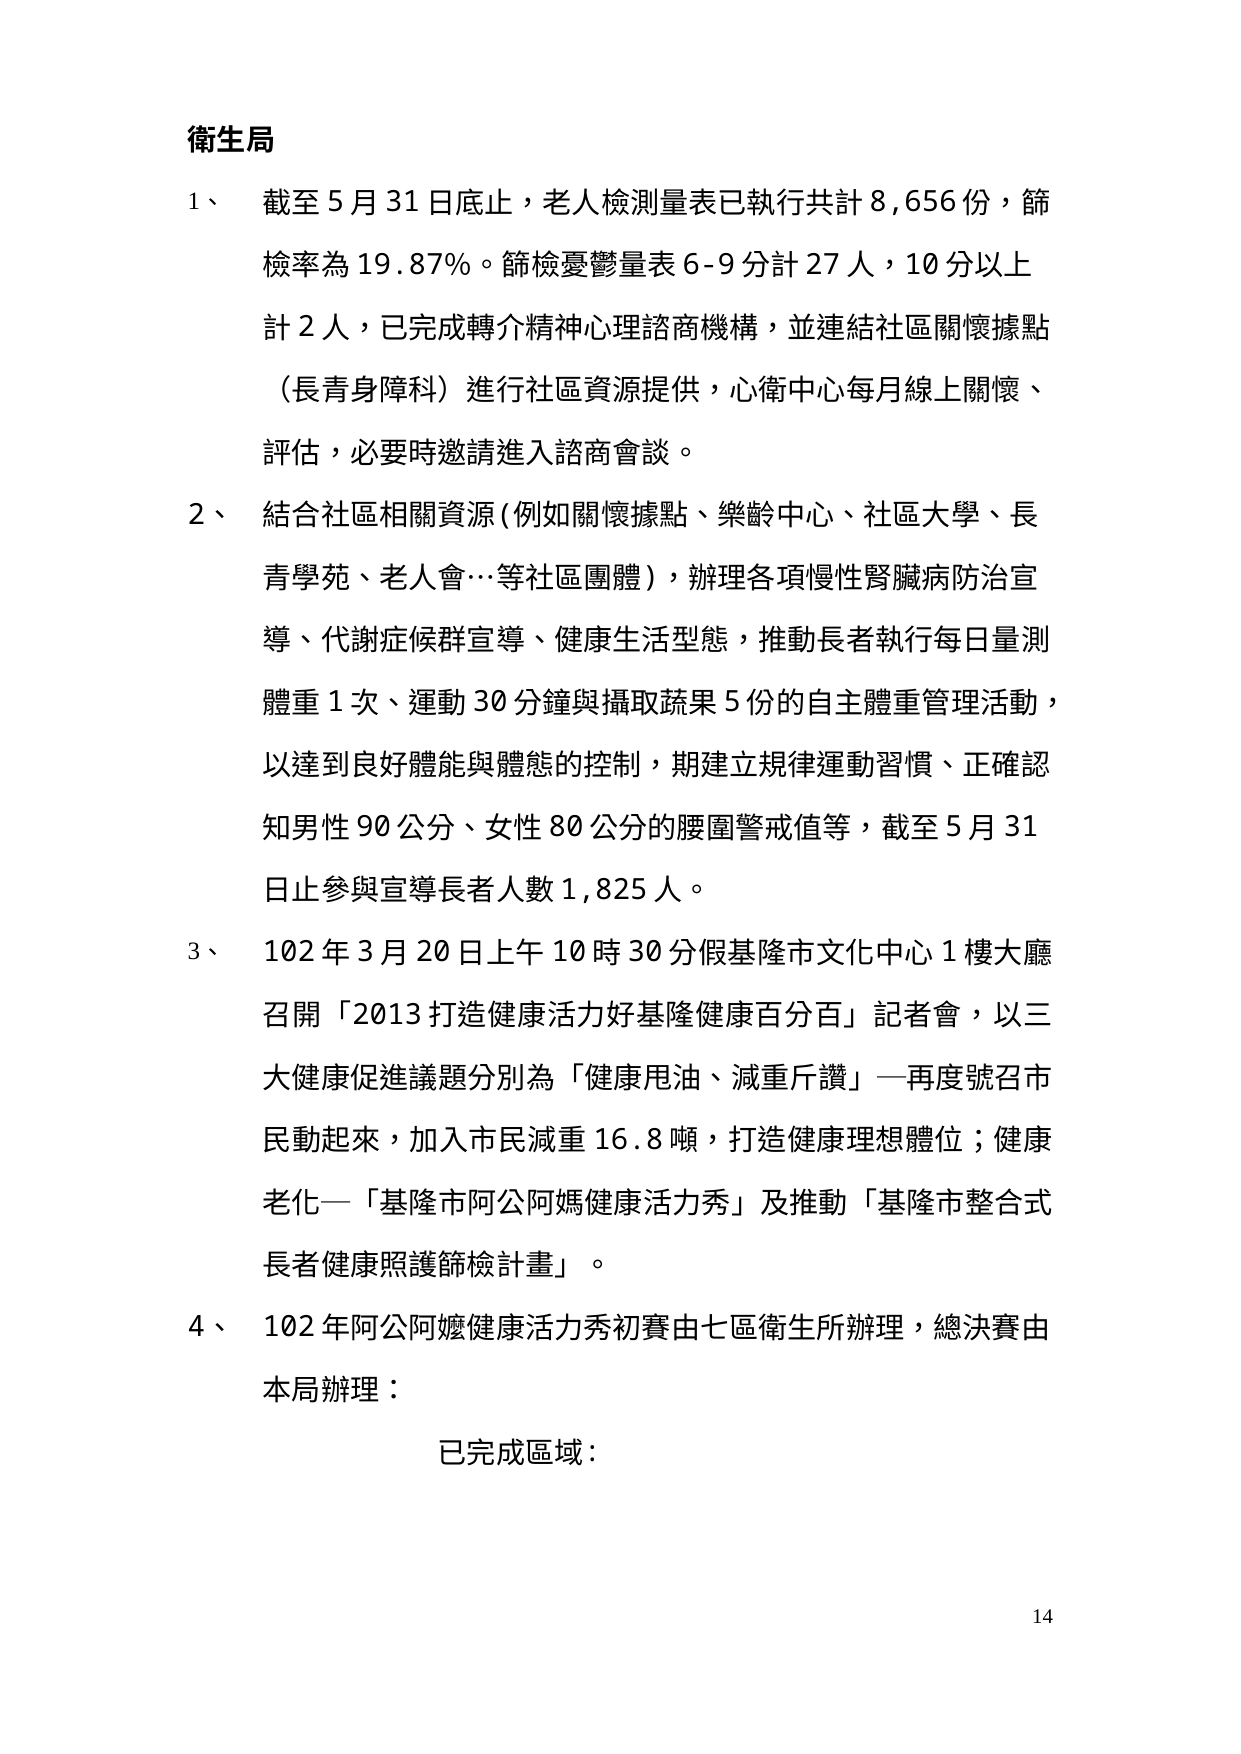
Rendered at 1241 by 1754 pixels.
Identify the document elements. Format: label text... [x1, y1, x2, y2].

list 102年3月20日上午10時30分假基隆市文化中心1樓大廳召開「2013打造健康活力好基隆健康百分百」記者會，以三大健康促進議題分別為「健康甩油、減重斤讚」─再度號召市民動起來，加入市民減重16.8噸，打造健康理想體位；健康老化─「基隆市阿公阿媽健康活力秀」及推動「基隆市整合式長者健康照護篩檢計畫」。 [187, 909, 1053, 1284]
text 衛生局 [187, 96, 1053, 159]
list 102年阿公阿嬤健康活力秀初賽由七區衛生所辦理，總決賽由本局辦理： [187, 1284, 1053, 1409]
list 已完成區域: [362, 1409, 1053, 1471]
list 截至5月31日底止，老人檢測量表已執行共計8,656份，篩檢率為19.87％。篩檢憂鬱量表6-9分計27人，10分以上計2人，已完成轉介精神心理諮商機構，並連結社區關懷據點（長青身障科）進行社區資源提供，心衛中心每月線上關懷、評估，必要時邀請進入諮商會談。 [187, 159, 1053, 471]
list 結合社區相關資源(例如關懷據點、樂齡中心、社區大學、長青學苑、老人會…等社區團體)，辦理各項慢性腎臟病防治宣導、代謝症候群宣導、健康生活型態，推動長者執行每日量測體重1次、運動30分鐘與攝取蔬果5份的自主體重管理活動，以達到良好體能與體態的控制，期建立規律運動習慣、正確認知男性90公分、女性80公分的腰圍警戒值等，截至5月31日止參與宣導長者人數1,825人。 [187, 471, 1053, 909]
